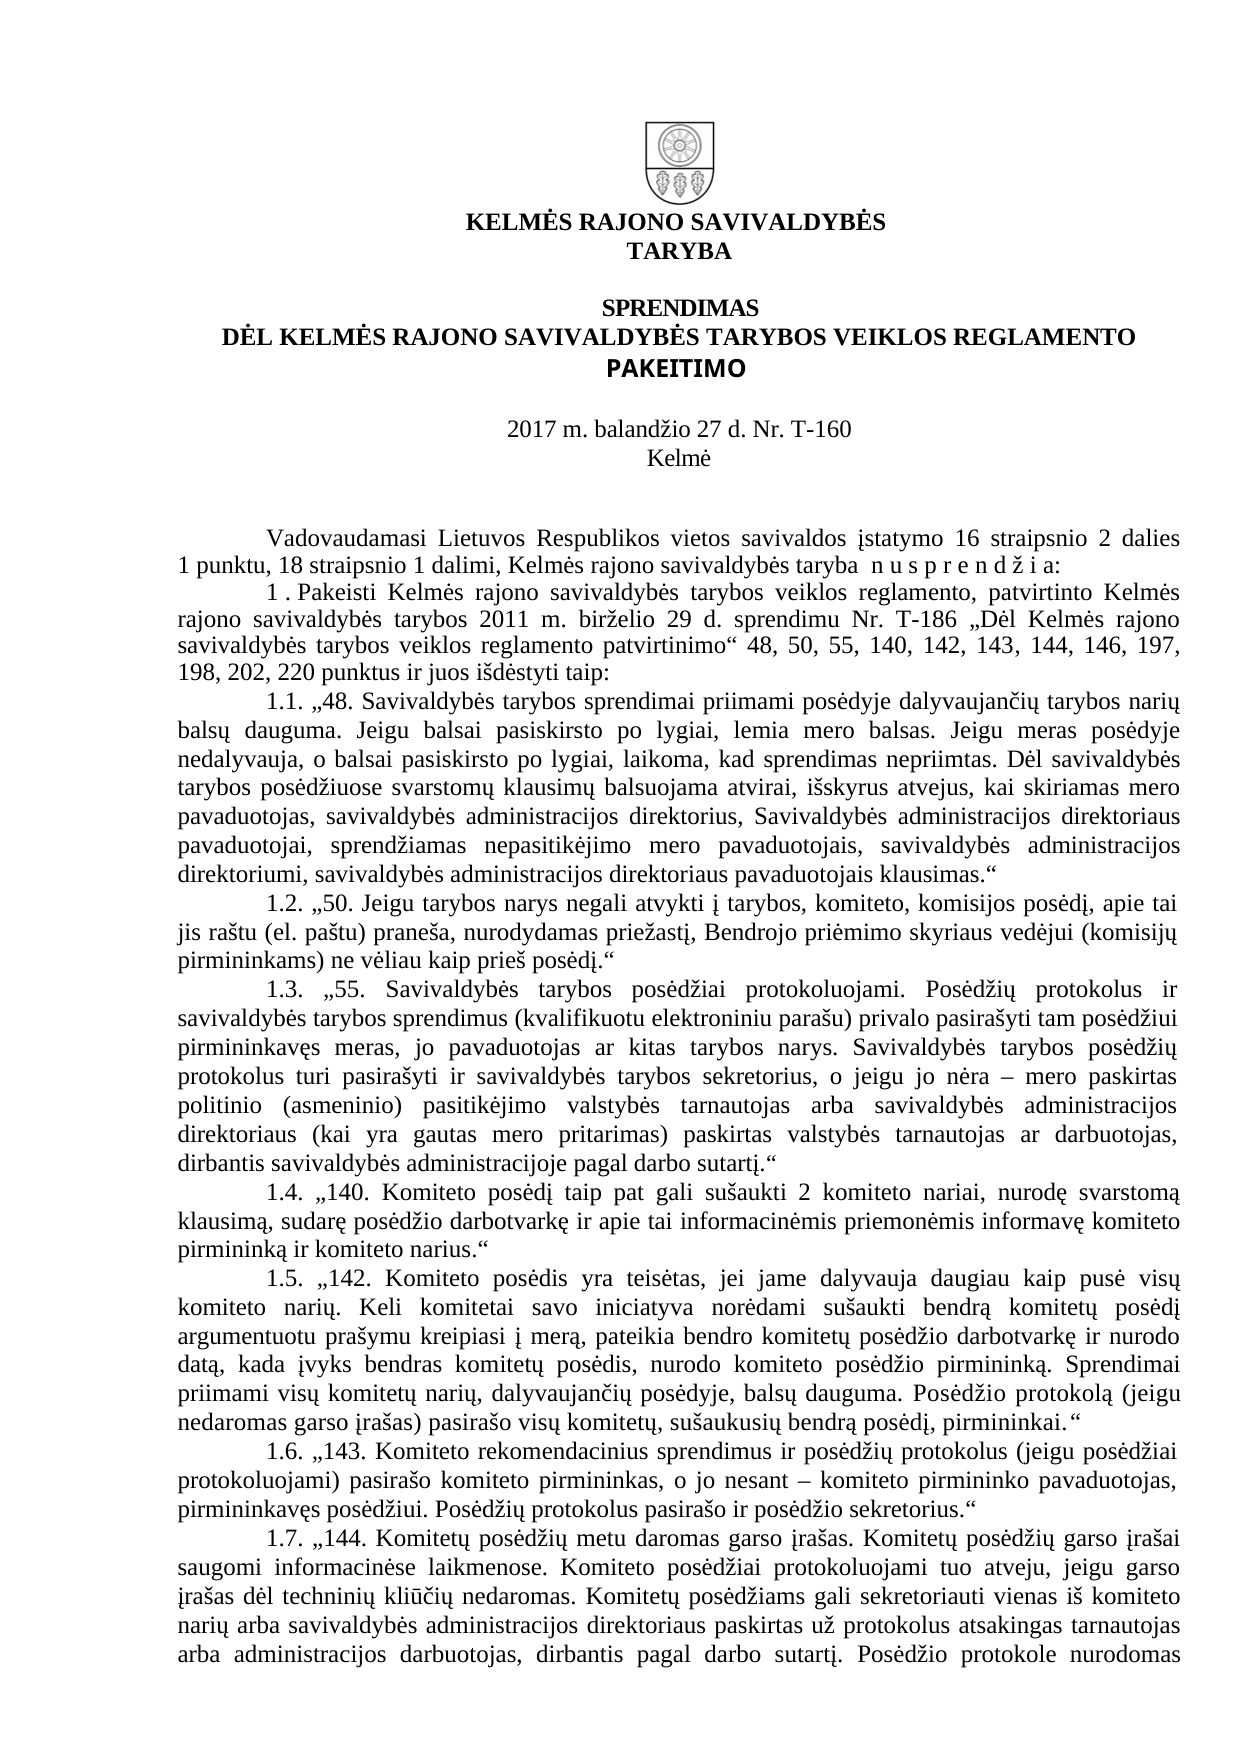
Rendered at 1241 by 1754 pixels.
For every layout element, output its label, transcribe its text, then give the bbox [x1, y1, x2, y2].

text Vadovaudamasi Lietuvos Respublikos vietos savivaldos įstatymo 16 straipsnio 2 dalies 1 punktu, 18 straipsnio 1 dalimi, Kelmės rajono savivaldybės taryba nusprendžia: [177, 526, 1181, 579]
text 1.1. „48. Savivaldybės tarybos sprendimai priimami posėdyje dalyvaujančių tarybos narių balsų dauguma. Jeigu balsai pasiskirsto po lygiai, lemia mero balsas. Jeigu meras posėdyje nedalyvauja, o balsai pasiskirsto po lygiai, laikoma, kad sprendimas nepriimtas. Dėl savivaldybės tarybos posėdžiuose svarstomų klausimų balsuojama atvirai, išskyrus atvejus, kai skiriamas mero pavaduotojas, savivaldybės administracijos direktorius, Savivaldybės administracijos direktoriaus pavaduotojai, sprendžiamas nepasitikėjimo mero pavaduotojais, savivaldybės administracijos direktoriumi, savivaldybės administracijos direktoriaus pavaduotojais klausimas.“ [177, 686, 1181, 887]
text 1.6. „143. Komiteto rekomendacinius sprendimus ir posėdžių protokolus (jeigu posėdžiai protokoluojami) pasirašo komiteto pirmininkas, o jo nesant – komiteto pirmininko pavaduotojas, pirmininkavęs posėdžiui. Posėdžių protokolus pasirašo ir posėdžio sekretorius.“ [177, 1436, 1178, 1523]
text 2017 m. balandžio 27 d. Nr. T-160 [177, 414, 1181, 443]
text 1.4. „140. Komiteto posėdį taip pat gali sušaukti 2 komiteto nariai, nurodę svarstomą klausimą, sudarę posėdžio darbotvarkę ir apie tai informacinėmis priemonėmis informavę komiteto pirmininką ir komiteto narius.“ [177, 1177, 1181, 1263]
subtitle DĖL KELMĖS RAJONO SAVIVALDYBĖS TARYBOS VEIKLOS REGLAMENTO pakeitimo [177, 322, 1181, 385]
text 1.2. „50. Jeigu tarybos narys negali atvykti į tarybos, komiteto, komisijos posėdį, apie tai jis raštu (el. paštu) praneša, nurodydamas priežastį, Bendrojo priėmimo skyriaus vedėjui (komisijų pirmininkams) ne vėliau kaip prieš posėdį.“ [177, 887, 1178, 974]
text TARYBA [177, 236, 1181, 264]
subtitle KELMĖS RAJONO SAVIVALDYBĖS [177, 207, 1181, 236]
text 1.3. „55. Savivaldybės tarybos posėdžiai protokoluojami. Posėdžių protokolus ir savivaldybės tarybos sprendimus (kvalifikuotu elektroniniu parašu) privalo pasirašyti tam posėdžiui pirmininkavęs meras, jo pavaduotojas ar kitas tarybos narys. Savivaldybės tarybos posėdžių protokolus turi pasirašyti ir savivaldybės tarybos sekretorius, o jeigu jo nėra – mero paskirtas politinio (asmeninio) pasitikėjimo valstybės tarnautojas arba savivaldybės administracijos direktoriaus (kai yra gautas mero pritarimas) paskirtas valstybės tarnautojas ar darbuotojas, dirbantis savivaldybės administracijoje pagal darbo sutartį.“ [177, 974, 1178, 1177]
text Kelmė [177, 443, 1181, 472]
text 1.5. „142. Komiteto posėdis yra teisėtas, jei jame dalyvauja daugiau kaip pusė visų komiteto narių. Keli komitetai savo iniciatyva norėdami sušaukti bendrą komitetų posėdį argumentuotu prašymu kreipiasi į merą, pateikia bendro komitetų posėdžio darbotvarkę ir nurodo datą, kada įvyks bendras komitetų posėdis, nurodo komiteto posėdžio pirmininką. Sprendimai priimami visų komitetų narių, dalyvaujančių posėdyje, balsų dauguma. Posėdžio protokolą (jeigu nedaromas garso įrašas) pasirašo visų komitetų, sušaukusių bendrą posėdį, pirmininkai.“ [177, 1263, 1181, 1436]
text 1.Pakeisti Kelmės rajono savivaldybės tarybos veiklos reglamento, patvirtinto Kelmės rajono savivaldybės tarybos 2011 m. birželio 29 d. sprendimu Nr. T-186 „Dėl Kelmės rajono savivaldybės tarybos veiklos reglamento patvirtinimo“ 48, 50, 55, 140, 142, 143, 144, 146, 197, 198, 202, 220 punktus ir juos išdėstyti taip: [177, 579, 1181, 686]
text 1.7. „144. Komitetų posėdžių metu daromas garso įrašas. Komitetų posėdžių garso įrašai saugomi informacinėse laikmenose. Komiteto posėdžiai protokoluojami tuo atveju, jeigu garso įrašas dėl techninių kliūčių nedaromas. Komitetų posėdžiams gali sekretoriauti vienas iš komiteto narių arba savivaldybės administracijos direktoriaus paskirtas už protokolus atsakingas tarnautojas arba administracijos darbuotojas, dirbantis pagal darbo sutartį. Posėdžio protokole nurodomas [177, 1523, 1181, 1667]
text SPRENDIMAS [181, 293, 1181, 322]
